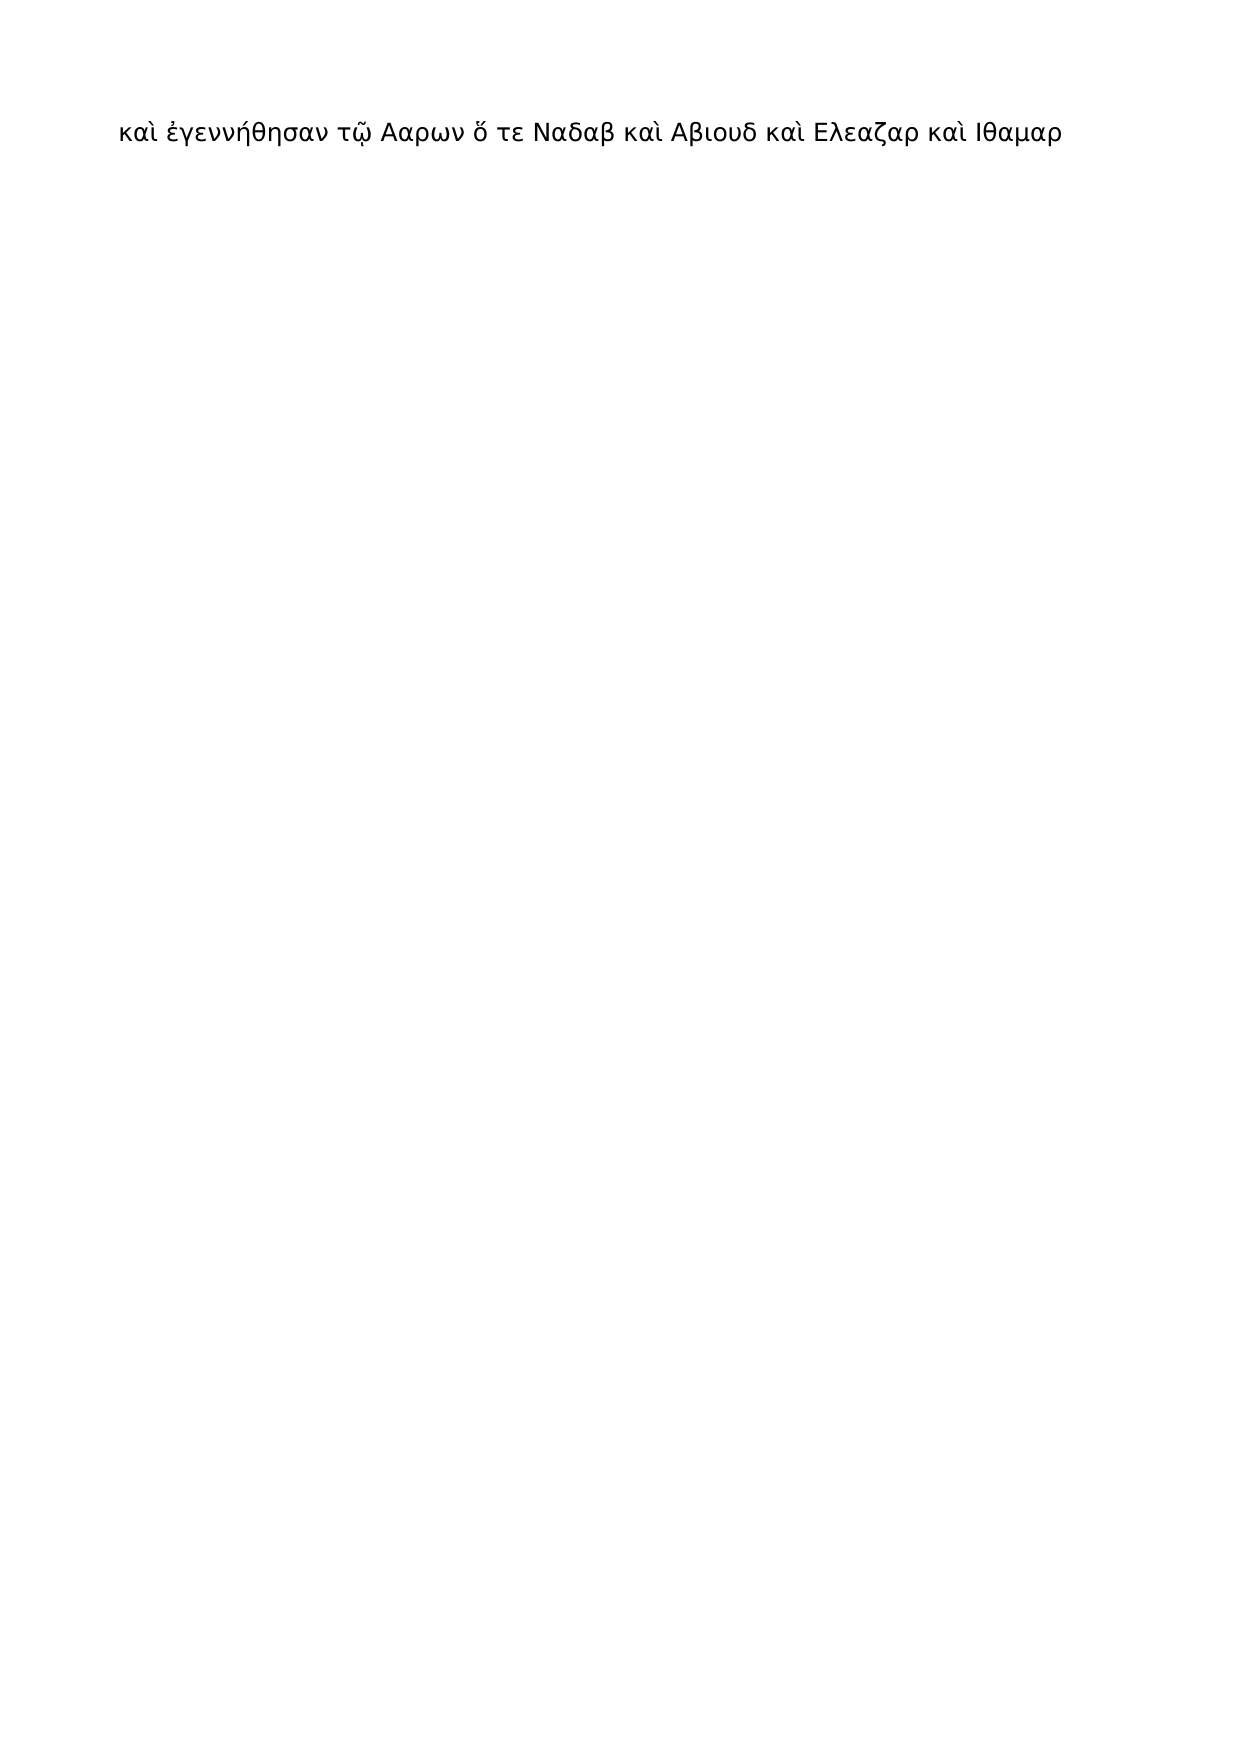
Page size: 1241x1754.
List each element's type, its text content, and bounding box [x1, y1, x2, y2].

text καὶ ἐγεννήθησαν τῷ Ααρων ὅ τε Ναδαβ καὶ Αβιουδ καὶ Ελεαζαρ καὶ Ιθαμαρ [118, 118, 1122, 147]
